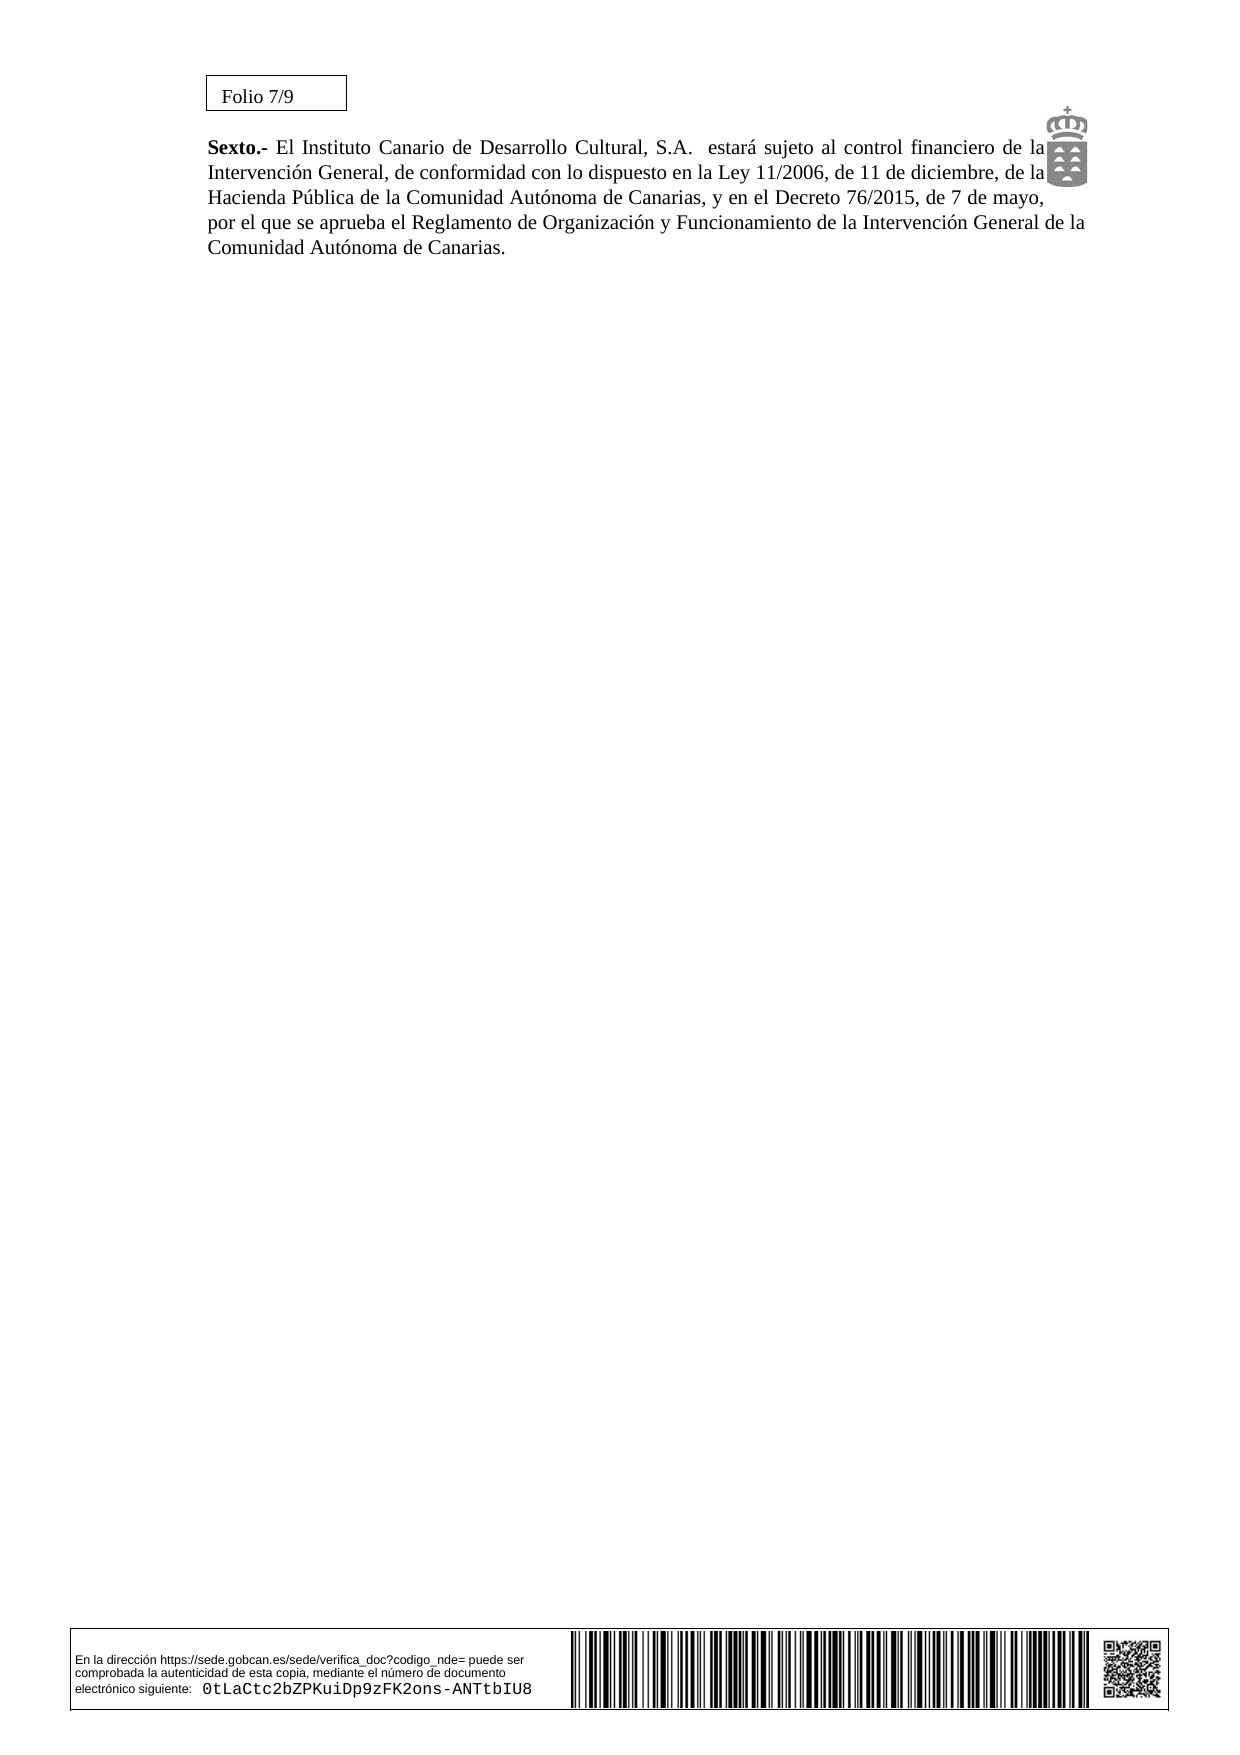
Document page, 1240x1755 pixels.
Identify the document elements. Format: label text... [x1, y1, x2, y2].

text Sexto.- El Instituto Canario de Desarrollo Cultural, S.A. estará sujeto al control financiero de la Intervención General, de conformidad con lo dispuesto en la Ley 11/2006, de 11 de diciembre, de la Hacienda Pública de la Comunidad Autónoma de Canarias, y en el Decreto 76/2015, de 7 de mayo, por el que se aprueba el Reglamento de Organización y Funcionamiento de la Intervención General de la Comunidad Autónoma de Canarias. [207, 135, 1087, 259]
